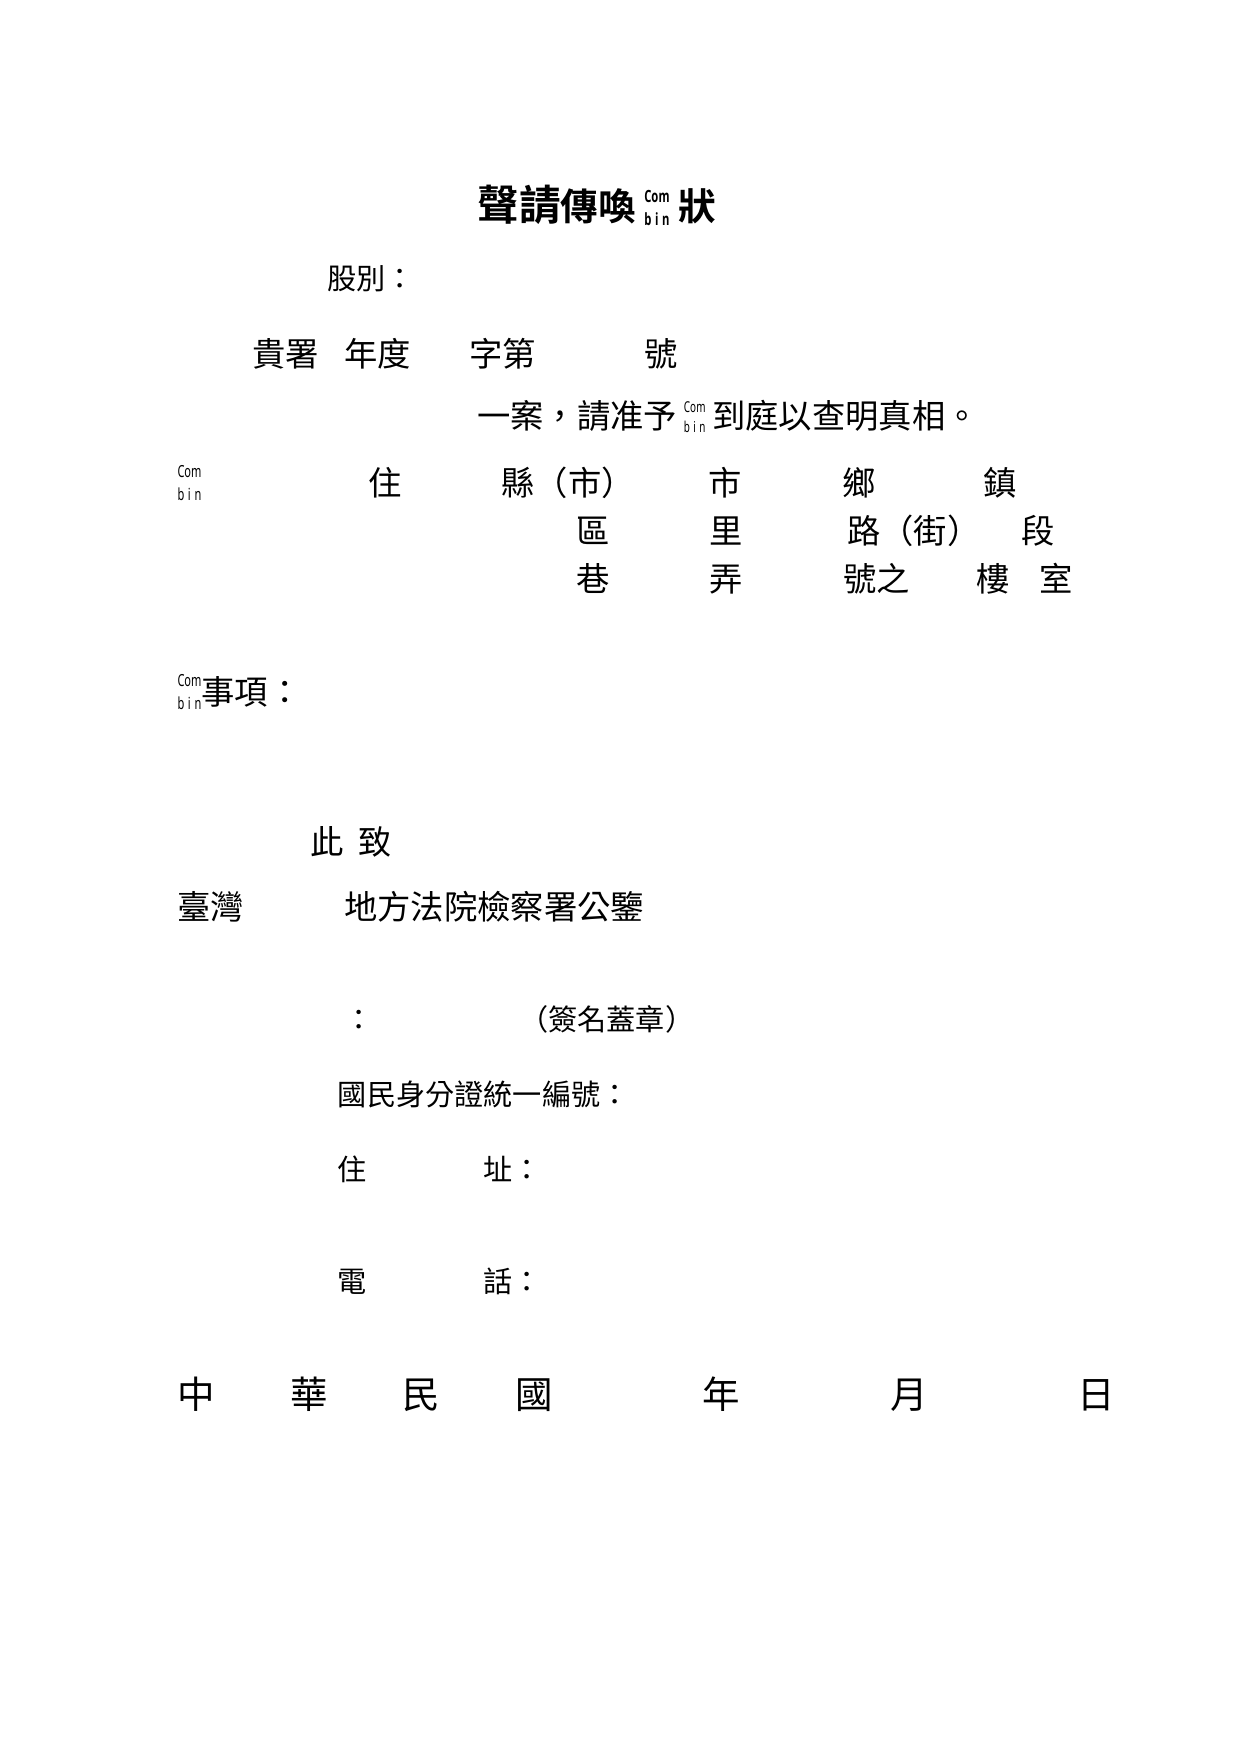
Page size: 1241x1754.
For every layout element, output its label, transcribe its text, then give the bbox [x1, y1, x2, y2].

text 聲請傳喚 Combin 狀 [477, 164, 1122, 239]
text 電 話： [177, 1242, 1122, 1317]
text 此 致 [177, 805, 1122, 867]
text 臺灣 地方法院檢察署公鑒 [177, 867, 1122, 942]
text 區 里 路（街） 段 [543, 505, 1122, 553]
text 貴署 年度 字第 號 [177, 314, 1122, 389]
text 一案，請准予Combin到庭以查明真相。 [277, 389, 1122, 438]
text 中 華 民 國 年 月 日 [177, 1355, 1122, 1430]
text 住 址： [177, 1130, 1122, 1205]
text Combin 住 縣（市） 市 鄉 鎮 [177, 456, 1122, 505]
text Combin事項： [177, 666, 1122, 714]
text 股別： [702, 239, 1122, 314]
text ： （簽名蓋章） [177, 980, 1122, 1055]
text 巷 弄 號之 樓 室 [543, 553, 1122, 601]
text 國民身分證統一編號： [177, 1055, 1122, 1130]
